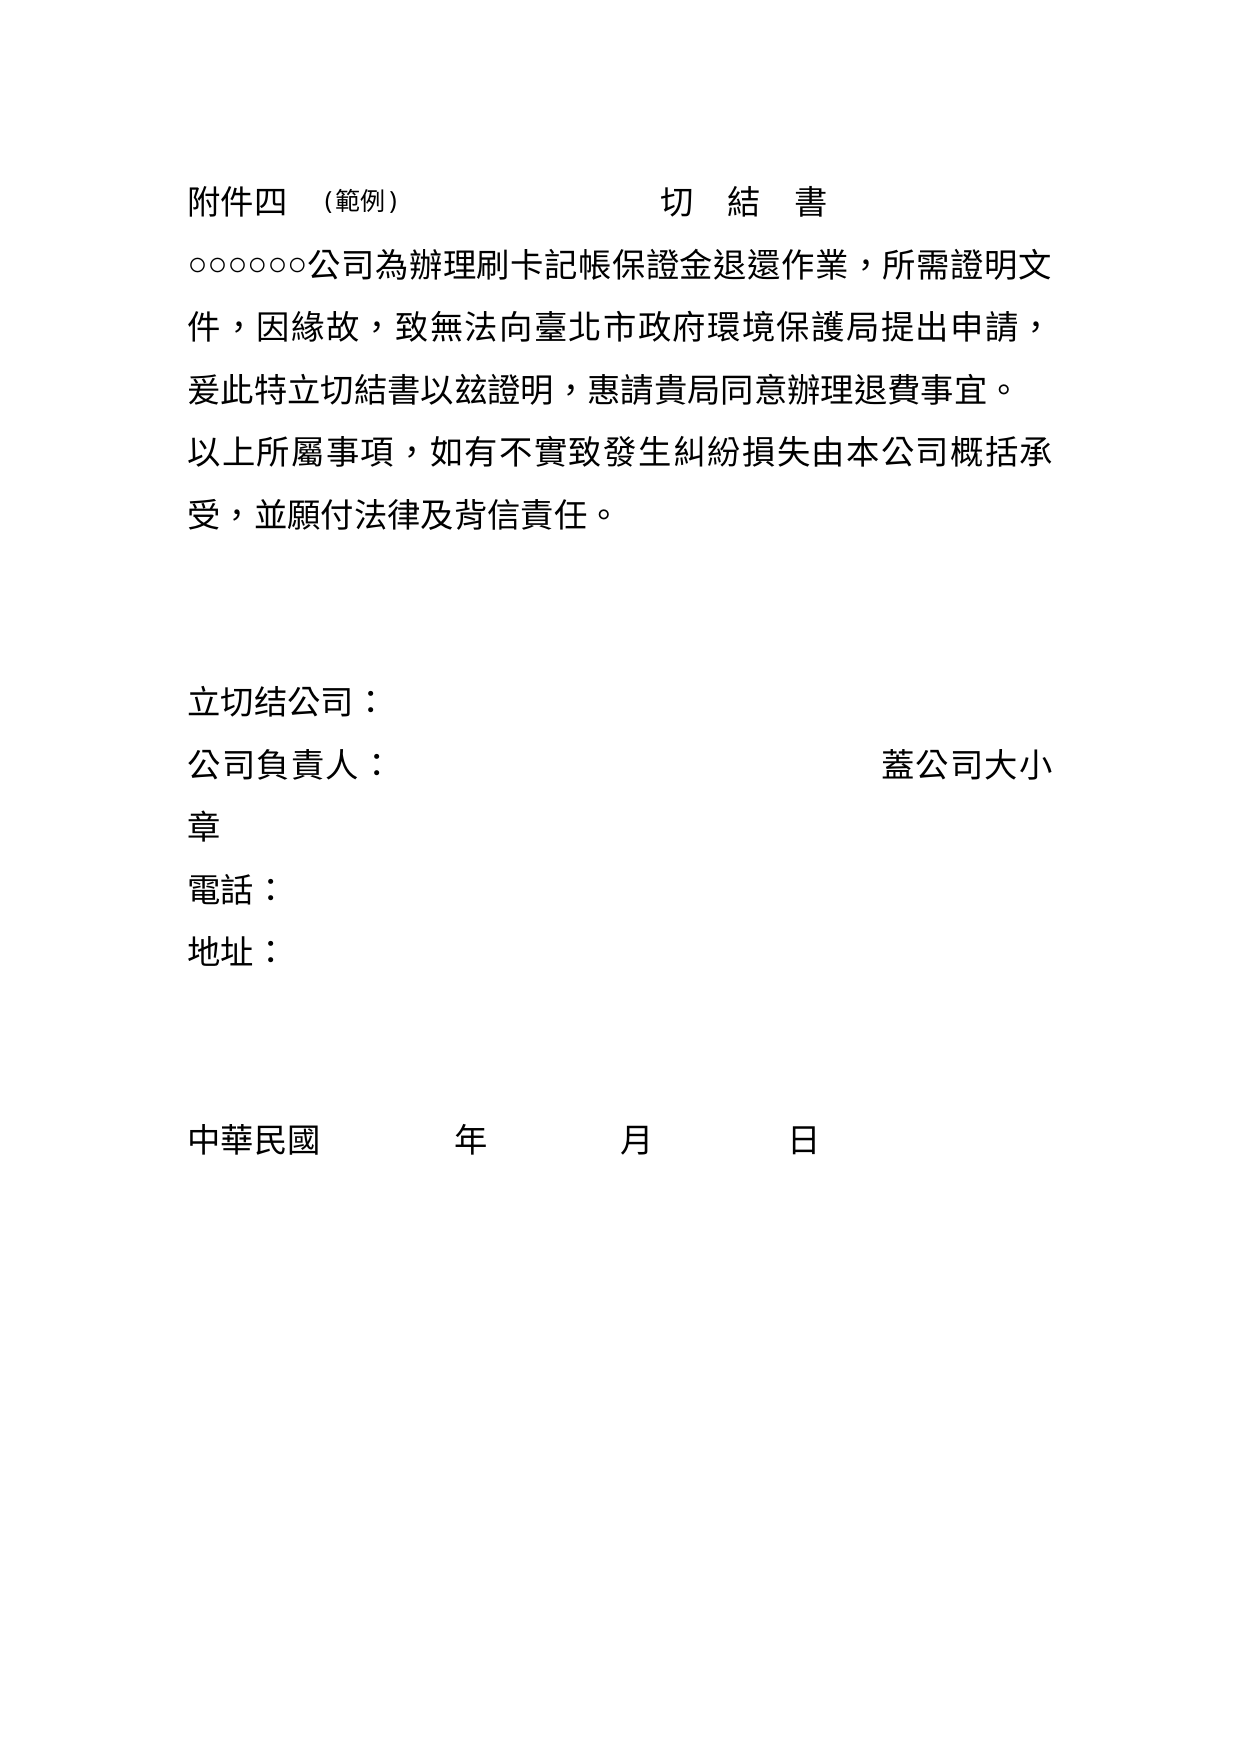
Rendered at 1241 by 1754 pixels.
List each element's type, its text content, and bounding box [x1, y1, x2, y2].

text 以上所屬事項，如有不實致發生糾紛損失由本公司概括承受，並願付法律及背信責任。 [187, 408, 1053, 533]
text 電話： [187, 846, 1053, 908]
text 附件四 (範例) 切 結 書 [187, 158, 1053, 221]
text 中華民國 年 月 日 [187, 1096, 1053, 1158]
text ○○○○○○公司為辦理刷卡記帳保證金退還作業，所需證明文件，因緣故，致無法向臺北市政府環境保護局提出申請，爰此特立切結書以玆證明，惠請貴局同意辦理退費事宜。 [187, 221, 1053, 408]
text 公司負責人： 蓋公司大小章 [187, 721, 1053, 846]
text 地址： [187, 908, 1053, 971]
text 立切结公司： [187, 658, 1053, 721]
